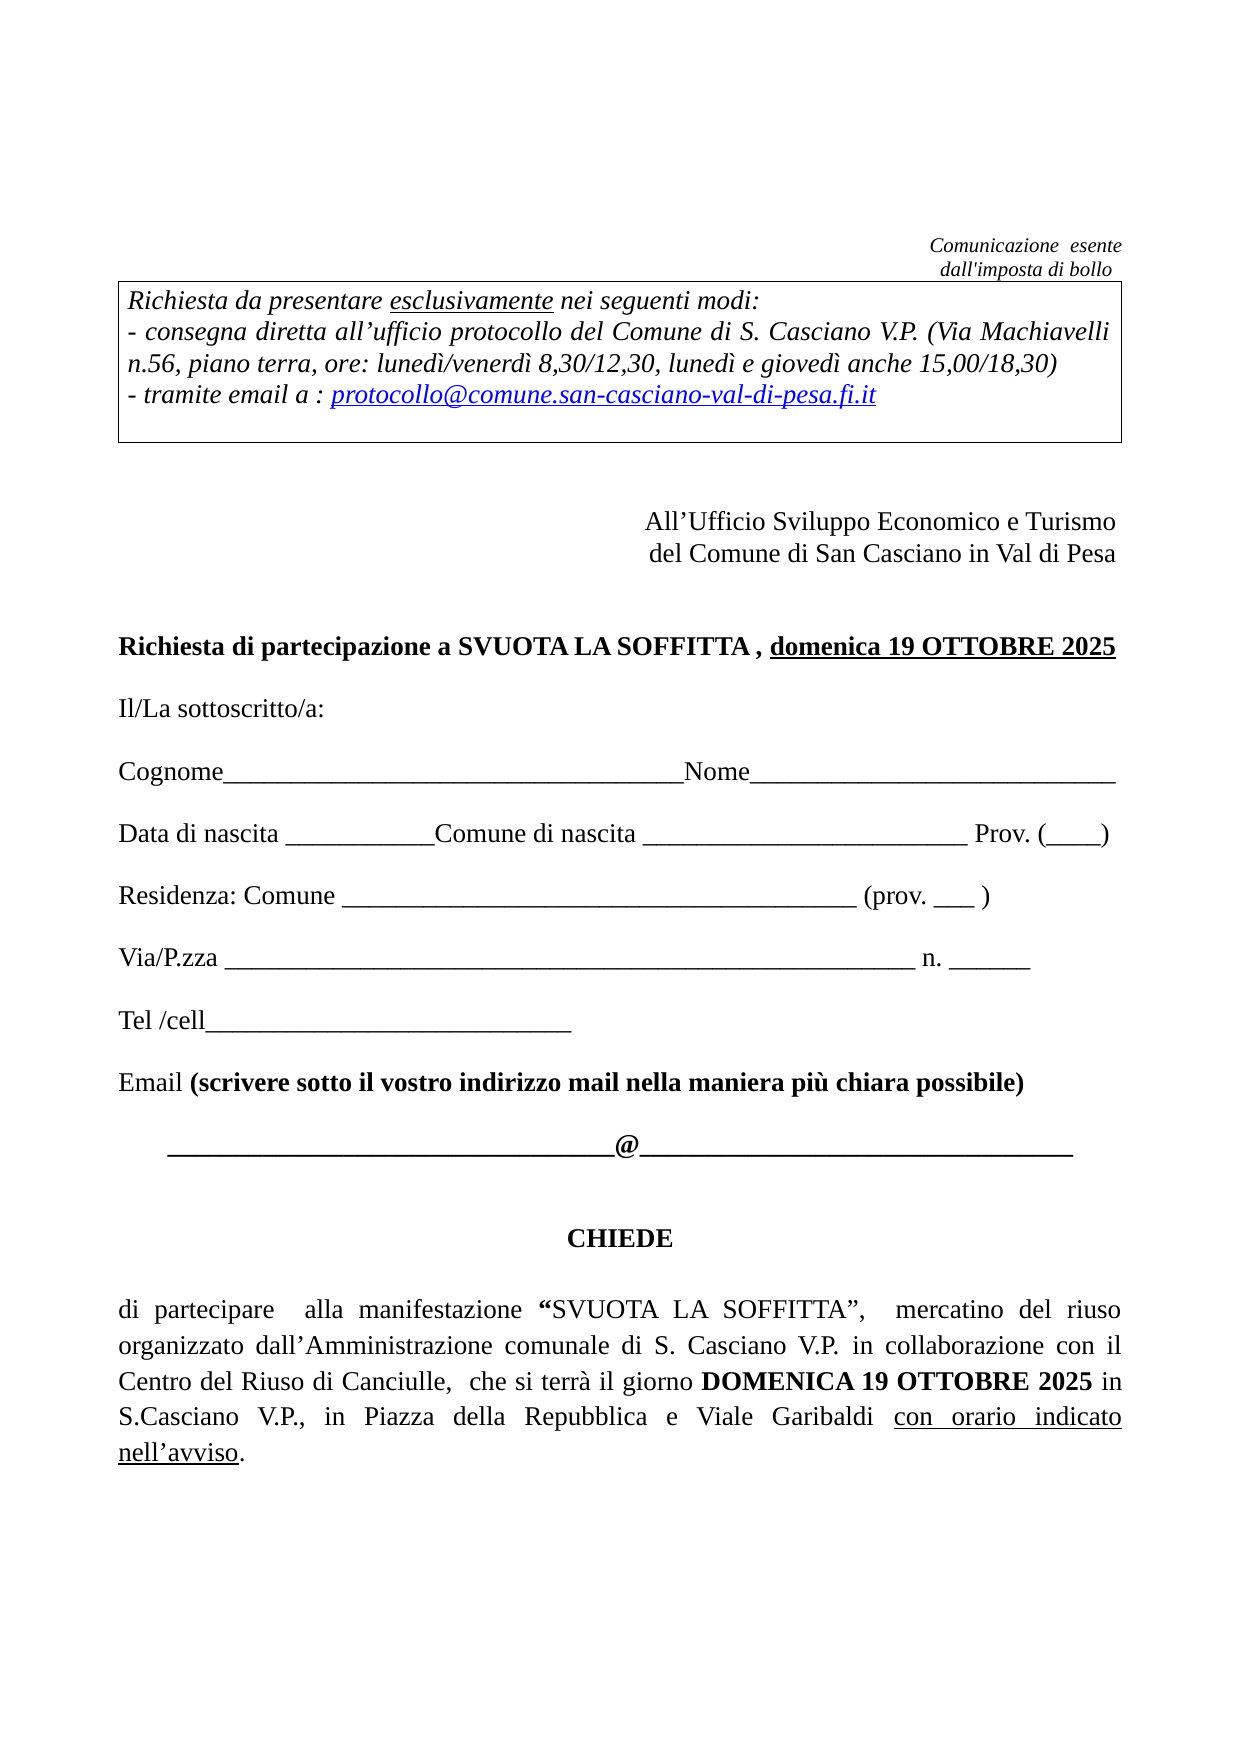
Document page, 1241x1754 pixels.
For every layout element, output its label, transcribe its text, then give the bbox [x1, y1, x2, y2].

text del Comune di San Casciano in Val di Pesa [118, 537, 1116, 568]
text Tel /cell___________________________ [118, 1004, 1122, 1035]
text Residenza: Comune ______________________________________ (prov. ___ ) [118, 879, 1122, 910]
text Comunicazione esente dall'imposta di bollo [856, 233, 1122, 281]
text All’Ufficio Sviluppo Economico e Turismo [118, 506, 1116, 537]
text _________________________________@________________________________ [118, 1128, 1122, 1159]
text Il/La sottoscritto/a: [118, 692, 1122, 723]
text Richiesta da presentare esclusivamente nei seguenti modi: [119, 282, 1121, 312]
text Data di nascita ___________Comune di nascita ________________________ Prov. (____) [118, 817, 1122, 848]
text Via/P.zza ___________________________________________________ n. ______ [118, 942, 1122, 973]
text - consegna diretta all’ufficio protocollo del Comune di S. Casciano V.P. (Via Machiavelli n.56, piano terra, ore: lunedì/venerdì 8,30/12,30, lunedì e giovedì anche 15,00/18,30) [119, 312, 1121, 375]
text - tramite email a : protocollo@comune.san-casciano-val-di-pesa.fi.it [119, 375, 1121, 409]
text di partecipare alla manifestazione “SVUOTA LA SOFFITTA”, mercatino del riuso organizzato dall’Amministrazione comunale di S. Casciano V.P. in collaborazione con il Centro del Riuso di Canciulle, che si terrà il giorno DOMENICA 19 OTTOBRE 2025 in S.Casciano V.P., in Piazza della Repubblica e Viale Garibaldi con orario indicato nell’avviso. [118, 1293, 1122, 1467]
text Richiesta di partecipazione a SVUOTA LA SOFFITTA , domenica 19 OTTOBRE 2025 [118, 630, 1122, 661]
text CHIEDE [118, 1222, 1122, 1253]
text Email (scrivere sotto il vostro indirizzo mail nella maniera più chiara possibile) [118, 1066, 1122, 1097]
text Cognome__________________________________Nome___________________________ [118, 755, 1122, 786]
